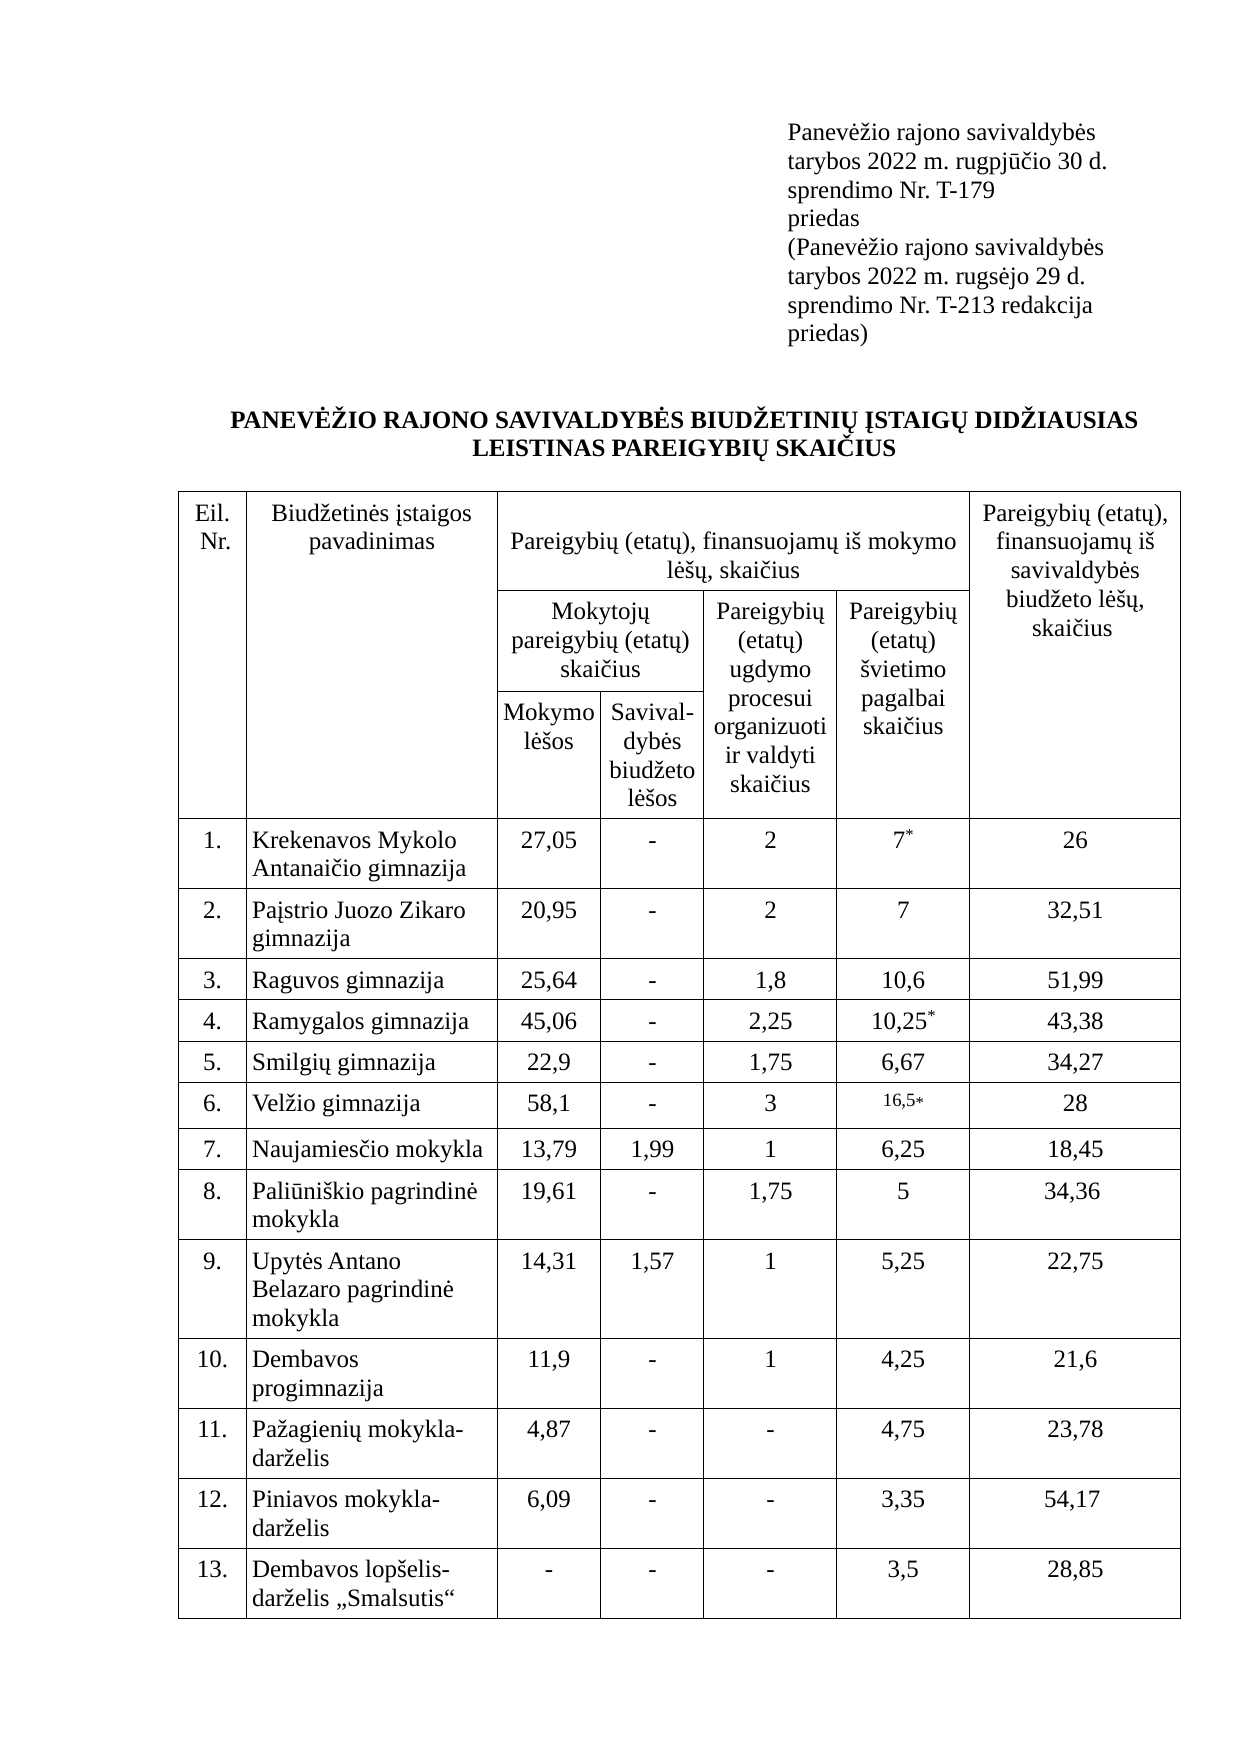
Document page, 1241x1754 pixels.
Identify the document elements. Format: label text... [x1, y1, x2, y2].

table_cell - [601, 889, 703, 958]
table_cell - [601, 1000, 703, 1041]
table_cell 3,5 [837, 1549, 969, 1618]
table_cell Upytės Antano Belazaro pagrindinė mokykla [247, 1240, 497, 1338]
table_cell - [704, 1549, 836, 1618]
table_header Eil. Nr. [179, 492, 246, 818]
table_cell 21,6 [970, 1339, 1180, 1408]
table_cell Dembavos progimnazija [247, 1339, 497, 1408]
table_cell Paįstrio Juozo Zikaro gimnazija [247, 889, 497, 958]
table_cell 25,64 [498, 959, 600, 999]
text priedas) [187, 318, 1181, 347]
table_cell - [601, 1083, 703, 1128]
text priedas [187, 203, 1181, 232]
table_cell 28,85 [970, 1549, 1180, 1618]
table_cell 32,51 [970, 889, 1180, 958]
table_cell Ramygalos gimnazija [247, 1000, 497, 1041]
table_cell 6,25 [837, 1129, 969, 1169]
table_cell 2 [704, 819, 836, 888]
table_cell 4. [179, 1000, 246, 1041]
text sprendimo Nr. T-179 [187, 175, 1181, 203]
table_cell 12. [179, 1479, 246, 1548]
table_cell 58,1 [498, 1083, 600, 1128]
table_cell 1. [179, 819, 246, 888]
table_cell 5. [179, 1042, 246, 1082]
table_cell 5 [837, 1170, 969, 1239]
table_cell Mokymo lėšos [498, 692, 600, 818]
table_header Pareigybių (etatų), finansuojamų iš savivaldybės biudžeto lėšų, skaičius [970, 492, 1180, 818]
table_cell Pareigybių (etatų) švietimo pagalbai skaičius [837, 591, 969, 818]
table_cell 1 [704, 1339, 836, 1408]
table_cell 7. [179, 1129, 246, 1169]
table_cell 27,05 [498, 819, 600, 888]
text PANEVĖŽIO RAJONO SAVIVALDYBĖS BIUDŽETINIŲ ĮSTAIGŲ DIDŽIAUSIAS LEISTINAS PAREIGYBIŲ SKAIČIUS [187, 405, 1181, 462]
table_cell - [601, 1479, 703, 1548]
table_cell 4,25 [837, 1339, 969, 1408]
table_cell 26 [970, 819, 1180, 888]
table_cell 51,99 [970, 959, 1180, 999]
table_cell 2 [704, 889, 836, 958]
table_cell 14,31 [498, 1240, 600, 1338]
table_cell Paliūniškio pagrindinė mokykla [247, 1170, 497, 1239]
text (Panevėžio rajono savivaldybės [187, 232, 1181, 261]
table_cell Velžio gimnazija [247, 1083, 497, 1128]
table_cell 43,38 [970, 1000, 1180, 1041]
table_cell Smilgių gimnazija [247, 1042, 497, 1082]
table_cell 1,75 [704, 1170, 836, 1239]
table_cell 10,25* [837, 1000, 969, 1041]
table_cell - [498, 1549, 600, 1618]
table_cell 1 [704, 1240, 836, 1338]
table_cell Mokytojų pareigybių (etatų) skaičius [498, 591, 703, 691]
table_cell - [601, 1042, 703, 1082]
table_cell 10,6 [837, 959, 969, 999]
table_cell 7* [837, 819, 969, 888]
table_cell - [704, 1479, 836, 1548]
table_cell - [601, 1409, 703, 1478]
table_cell 1,99 [601, 1129, 703, 1169]
table_cell - [601, 819, 703, 888]
table_cell 28 [970, 1083, 1180, 1128]
table_cell 6,09 [498, 1479, 600, 1548]
table_cell 45,06 [498, 1000, 600, 1041]
table_cell 23,78 [970, 1409, 1180, 1478]
table_cell 3. [179, 959, 246, 999]
table_cell Dembavos lopšelis-darželis „Smalsutis“ [247, 1549, 497, 1618]
table_cell Krekenavos Mykolo Antanaičio gimnazija [247, 819, 497, 888]
table_cell 1,57 [601, 1240, 703, 1338]
table_cell 8. [179, 1170, 246, 1239]
table_header Pareigybių (etatų), finansuojamų iš mokymo lėšų, skaičius [498, 492, 969, 590]
table_cell 5,25 [837, 1240, 969, 1338]
table_cell Raguvos gimnazija [247, 959, 497, 999]
table_cell 2. [179, 889, 246, 958]
table_cell 19,61 [498, 1170, 600, 1239]
table_cell 34,27 [970, 1042, 1180, 1082]
table_cell 34,36 [970, 1170, 1180, 1239]
table_cell 6. [179, 1083, 246, 1128]
table_cell 3 [704, 1083, 836, 1128]
table_cell 18,45 [970, 1129, 1180, 1169]
table_cell - [601, 1549, 703, 1618]
table_cell 20,95 [498, 889, 600, 958]
table_cell Piniavos mokykla-darželis [247, 1479, 497, 1548]
table_cell 11. [179, 1409, 246, 1478]
table_cell 6,67 [837, 1042, 969, 1082]
table_cell Pažagienių mokykla-darželis [247, 1409, 497, 1478]
table_cell 3,35 [837, 1479, 969, 1548]
table_cell 54,17 [970, 1479, 1180, 1548]
table_cell 1,8 [704, 959, 836, 999]
table_cell 10. [179, 1339, 246, 1408]
table_cell 22,9 [498, 1042, 600, 1082]
table_cell 7 [837, 889, 969, 958]
text tarybos 2022 m. rugpjūčio 30 d. [187, 146, 1181, 175]
table_cell Savival- dybės biudžeto lėšos [601, 692, 703, 818]
text Panevėžio rajono savivaldybės [187, 117, 1181, 146]
table_header Biudžetinės įstaigos pavadinimas [247, 492, 497, 818]
table_cell 11,9 [498, 1339, 600, 1408]
table_cell 1,75 [704, 1042, 836, 1082]
table_cell 13,79 [498, 1129, 600, 1169]
table_cell - [601, 1339, 703, 1408]
table_cell 1 [704, 1129, 836, 1169]
table_cell - [601, 1170, 703, 1239]
table_cell 4,75 [837, 1409, 969, 1478]
table_cell 16,5* [837, 1083, 969, 1128]
table_cell 2,25 [704, 1000, 836, 1041]
text sprendimo Nr. T-213 redakcija [187, 290, 1181, 318]
text tarybos 2022 m. rugsėjo 29 d. [187, 261, 1181, 290]
table_cell Naujamiesčio mokykla [247, 1129, 497, 1169]
table_cell 22,75 [970, 1240, 1180, 1338]
table_cell 13. [179, 1549, 246, 1618]
table_cell - [601, 959, 703, 999]
table_cell - [704, 1409, 836, 1478]
table_cell 9. [179, 1240, 246, 1338]
table_cell Pareigybių (etatų) ugdymo procesui organizuoti ir valdyti skaičius [704, 591, 836, 818]
table_cell 4,87 [498, 1409, 600, 1478]
